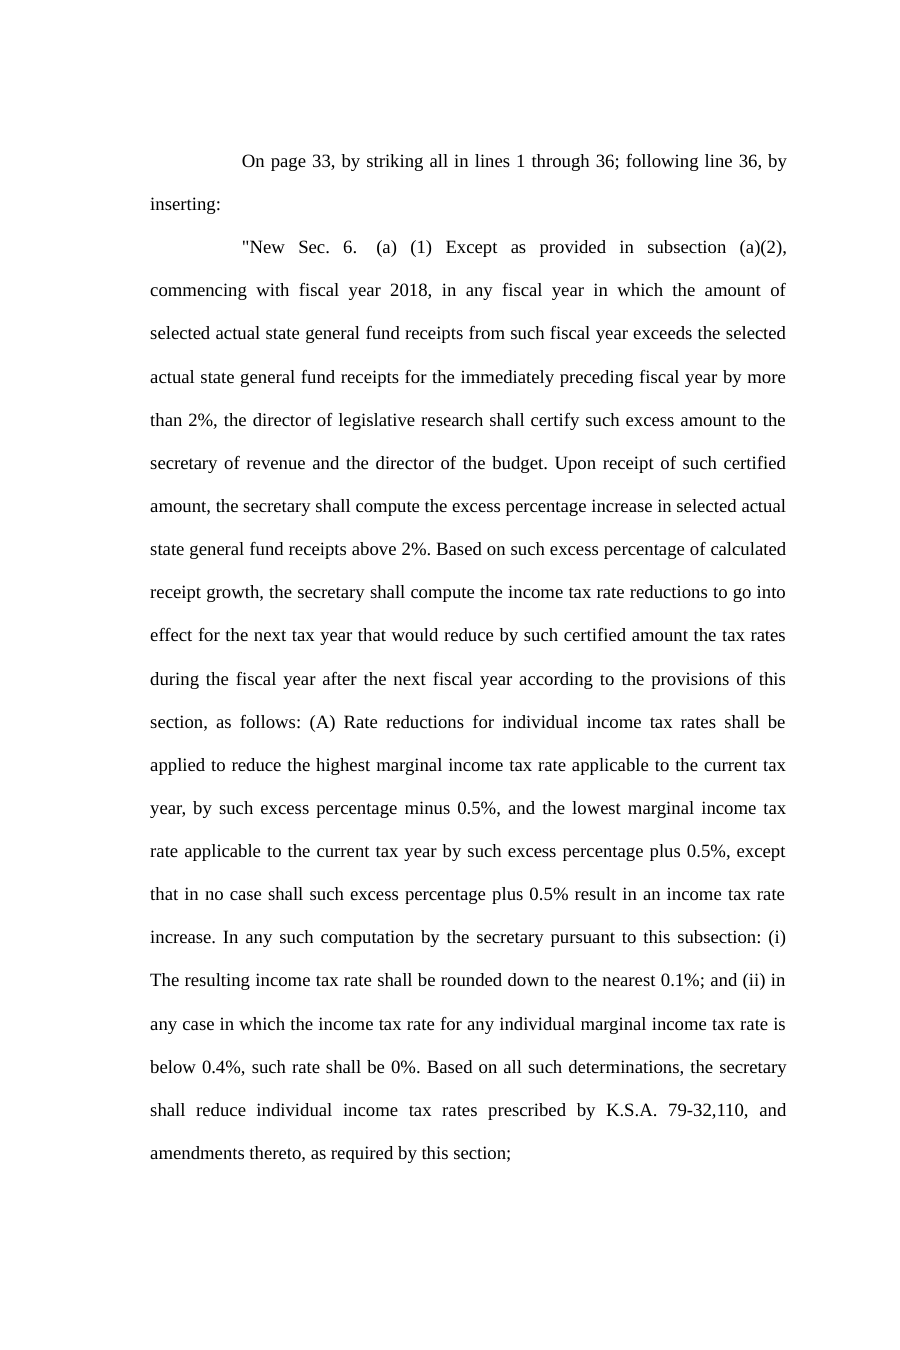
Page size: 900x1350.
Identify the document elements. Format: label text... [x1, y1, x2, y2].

text "New Sec. 6. (a) (1) Except as provided in subsection (a)(2), commencing with fiscal year 2018, in any fiscal year in which the amount of selected actual state general fund receipts from such fiscal year exceeds the selected actual state general fund receipts for the immediately preceding fiscal year by more than 2%, the director of legislative research shall certify such excess amount to the secretary of revenue and the director of the budget. Upon receipt of such certified amount, the secretary shall compute the excess percentage increase in selected actual state general fund receipts above 2%. Based on such excess percentage of calculated receipt growth, the secretary shall compute the income tax rate reductions to go into effect for the next tax year that would reduce by such certified amount the tax rates during the fiscal year after the next fiscal year according to the provisions of this section, as follows: (A) Rate reductions for individual income tax rates shall be applied to reduce the highest marginal income tax rate applicable to the current tax year, by such excess percentage minus 0.5%, and the lowest marginal income tax rate applicable to the current tax year by such excess percentage plus 0.5%, except that in no case shall such excess percentage plus 0.5% result in an income tax rate increase. In any such computation by the secretary pursuant to this subsection: (i) The resulting income tax rate shall be rounded down to the nearest 0.1%; and (ii) in any case in which the income tax rate for any individual marginal income tax rate is below 0.4%, such rate shall be 0%. Based on all such determinations, the secretary shall reduce individual income tax rates prescribed by K.S.A. 79-32,110, and amendments thereto, as required by this section; [150, 236, 787, 1163]
text On page 33, by striking all in lines 1 through 36; following line 36, by inserting: [150, 150, 787, 215]
